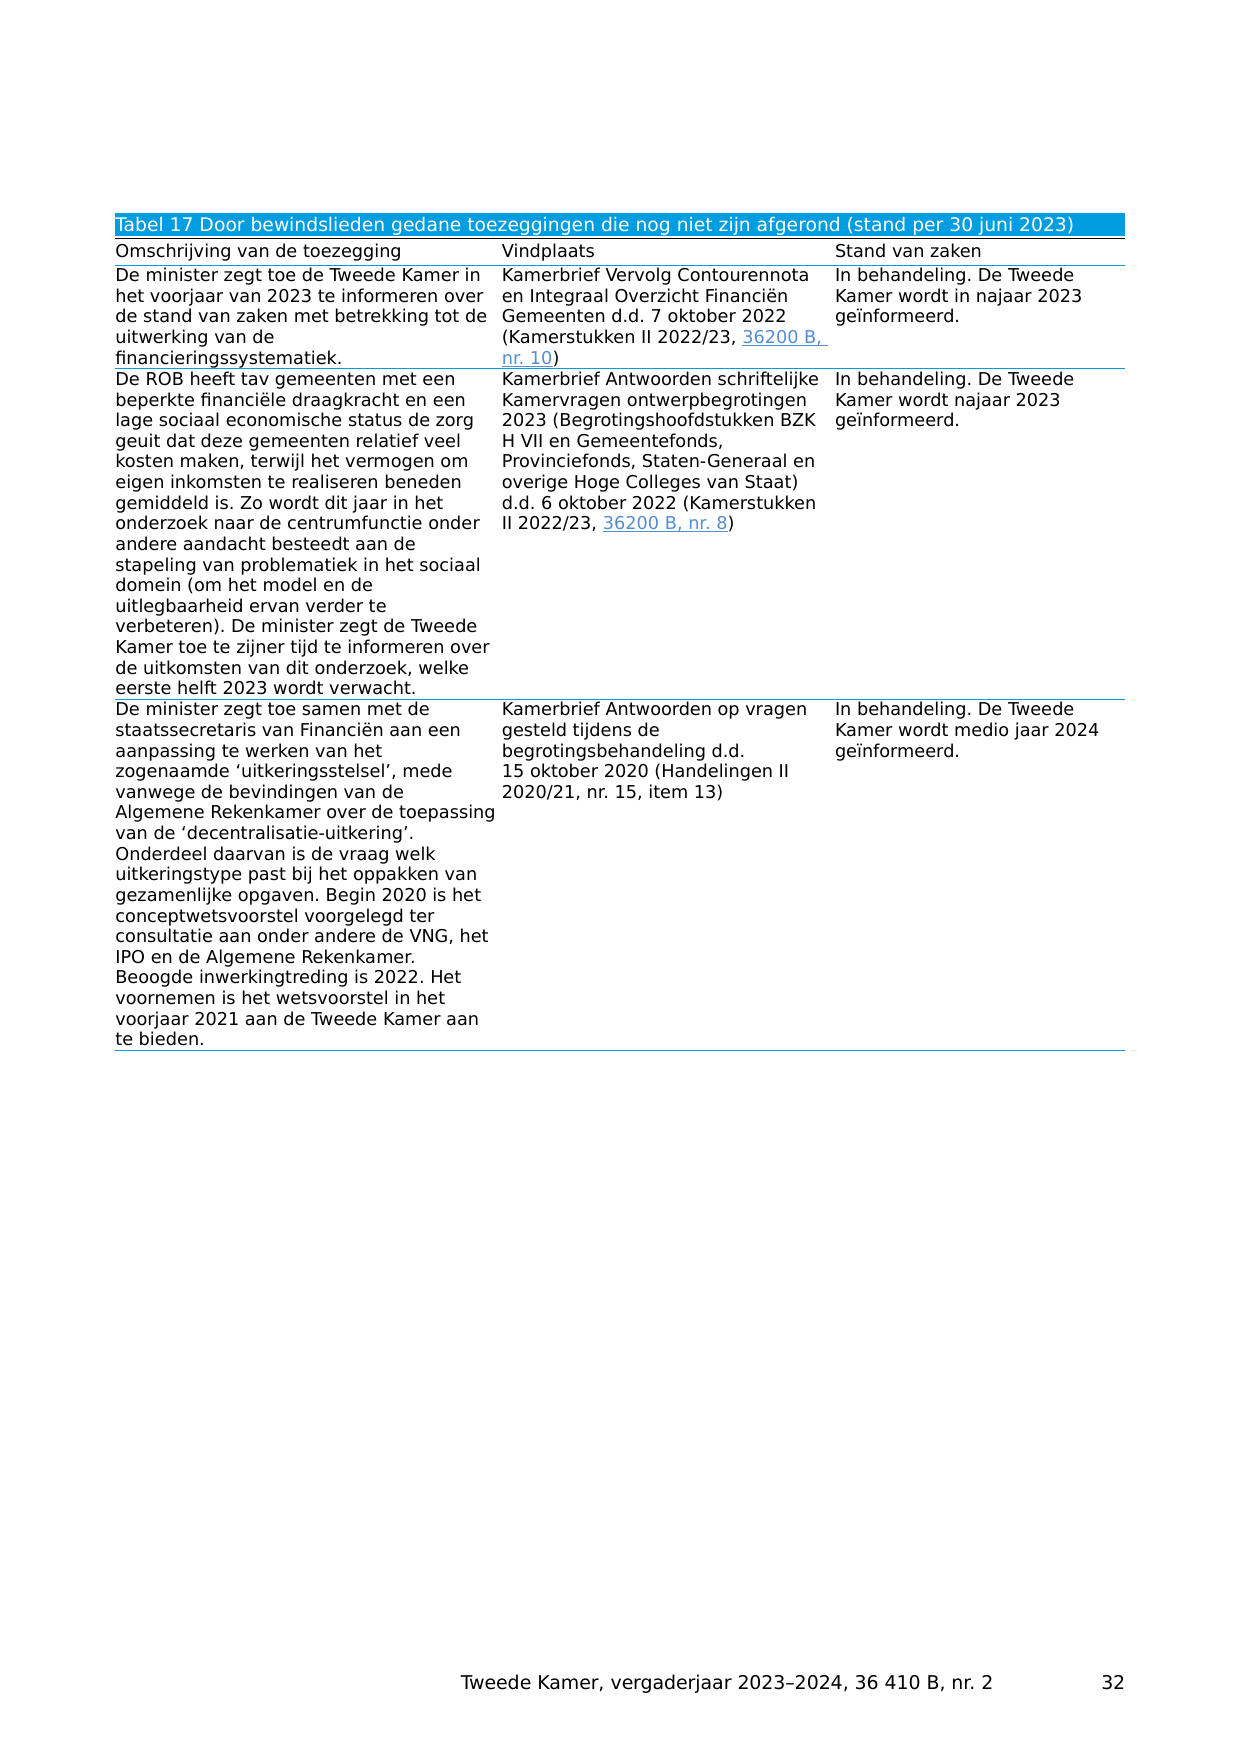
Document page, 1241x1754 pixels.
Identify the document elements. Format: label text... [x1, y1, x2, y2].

table_cell Kamerbrief Antwoorden schriftelijke Kamervragen ontwerpbegrotingen 2023 (Begrotingshoofdstukken BZK H VII en Gemeentefonds, Provinciefonds, Staten-Generaal en overige Hoge Colleges van Staat) d.d. 6 oktober 2022 (Kamerstukken II 2022/23, 36200 B, nr. 8) [499, 369, 832, 699]
table_cell De ROB heeft tav gemeenten met een beperkte financiële draagkracht en een lage sociaal economische status de zorg geuit dat deze gemeenten relatief veel kosten maken, terwijl het vermogen om eigen inkomsten te realiseren beneden gemiddeld is. Zo wordt dit jaar in het onderzoek naar de centrumfunctie onder andere aandacht besteedt aan de stapeling van problematiek in het sociaal domein (om het model en de uitlegbaarheid ervan verder te verbeteren). De minister zegt de Tweede Kamer toe te zijner tijd te informeren over de uitkomsten van dit onderzoek, welke eerste helft 2023 wordt verwacht. [115, 369, 499, 699]
table_cell Vindplaats [499, 239, 832, 265]
table_cell In behandeling. De Tweede Kamer wordt medio jaar 2024 geïnformeerd. [832, 700, 1125, 1050]
table_cell In behandeling. De Tweede Kamer wordt najaar 2023 geïnformeerd. [832, 369, 1125, 699]
table_cell In behandeling. De Tweede Kamer wordt in najaar 2023 geïnformeerd. [832, 266, 1125, 368]
table_cell Omschrijving van de toezegging [115, 239, 499, 265]
table_cell De minister zegt toe samen met de staatssecretaris van Financiën aan een aanpassing te werken van het zogenaamde ‘uitkeringsstelsel’, mede vanwege de bevindingen van de Algemene Rekenkamer over de toepassing van de ‘decentralisatie-uitkering’. Onderdeel daarvan is de vraag welk uitkeringstype past bij het oppakken van gezamenlijke opgaven. Begin 2020 is het conceptwetsvoorstel voorgelegd ter consultatie aan onder andere de VNG, het IPO en de Algemene Rekenkamer. Beoogde inwerkingtreding is 2022. Het voornemen is het wetsvoorstel in het voorjaar 2021 aan de Tweede Kamer aan te bieden. [115, 700, 499, 1050]
table_cell De minister zegt toe de Tweede Kamer in het voorjaar van 2023 te informeren over de stand van zaken met betrekking tot de uitwerking van de financieringssystematiek. [115, 266, 499, 368]
table_cell Kamerbrief Vervolg Contourennota en Integraal Overzicht Financiën Gemeenten d.d. 7 oktober 2022 (Kamerstukken II 2022/23, 36200 B, nr. 10) [499, 266, 832, 368]
table_cell Stand van zaken [832, 239, 1125, 265]
table_cell Kamerbrief Antwoorden op vragen gesteld tijdens de begrotingsbehandeling d.d. 15 oktober 2020 (Handelingen II 2020/21, nr. 15, item 13) [499, 700, 832, 1050]
